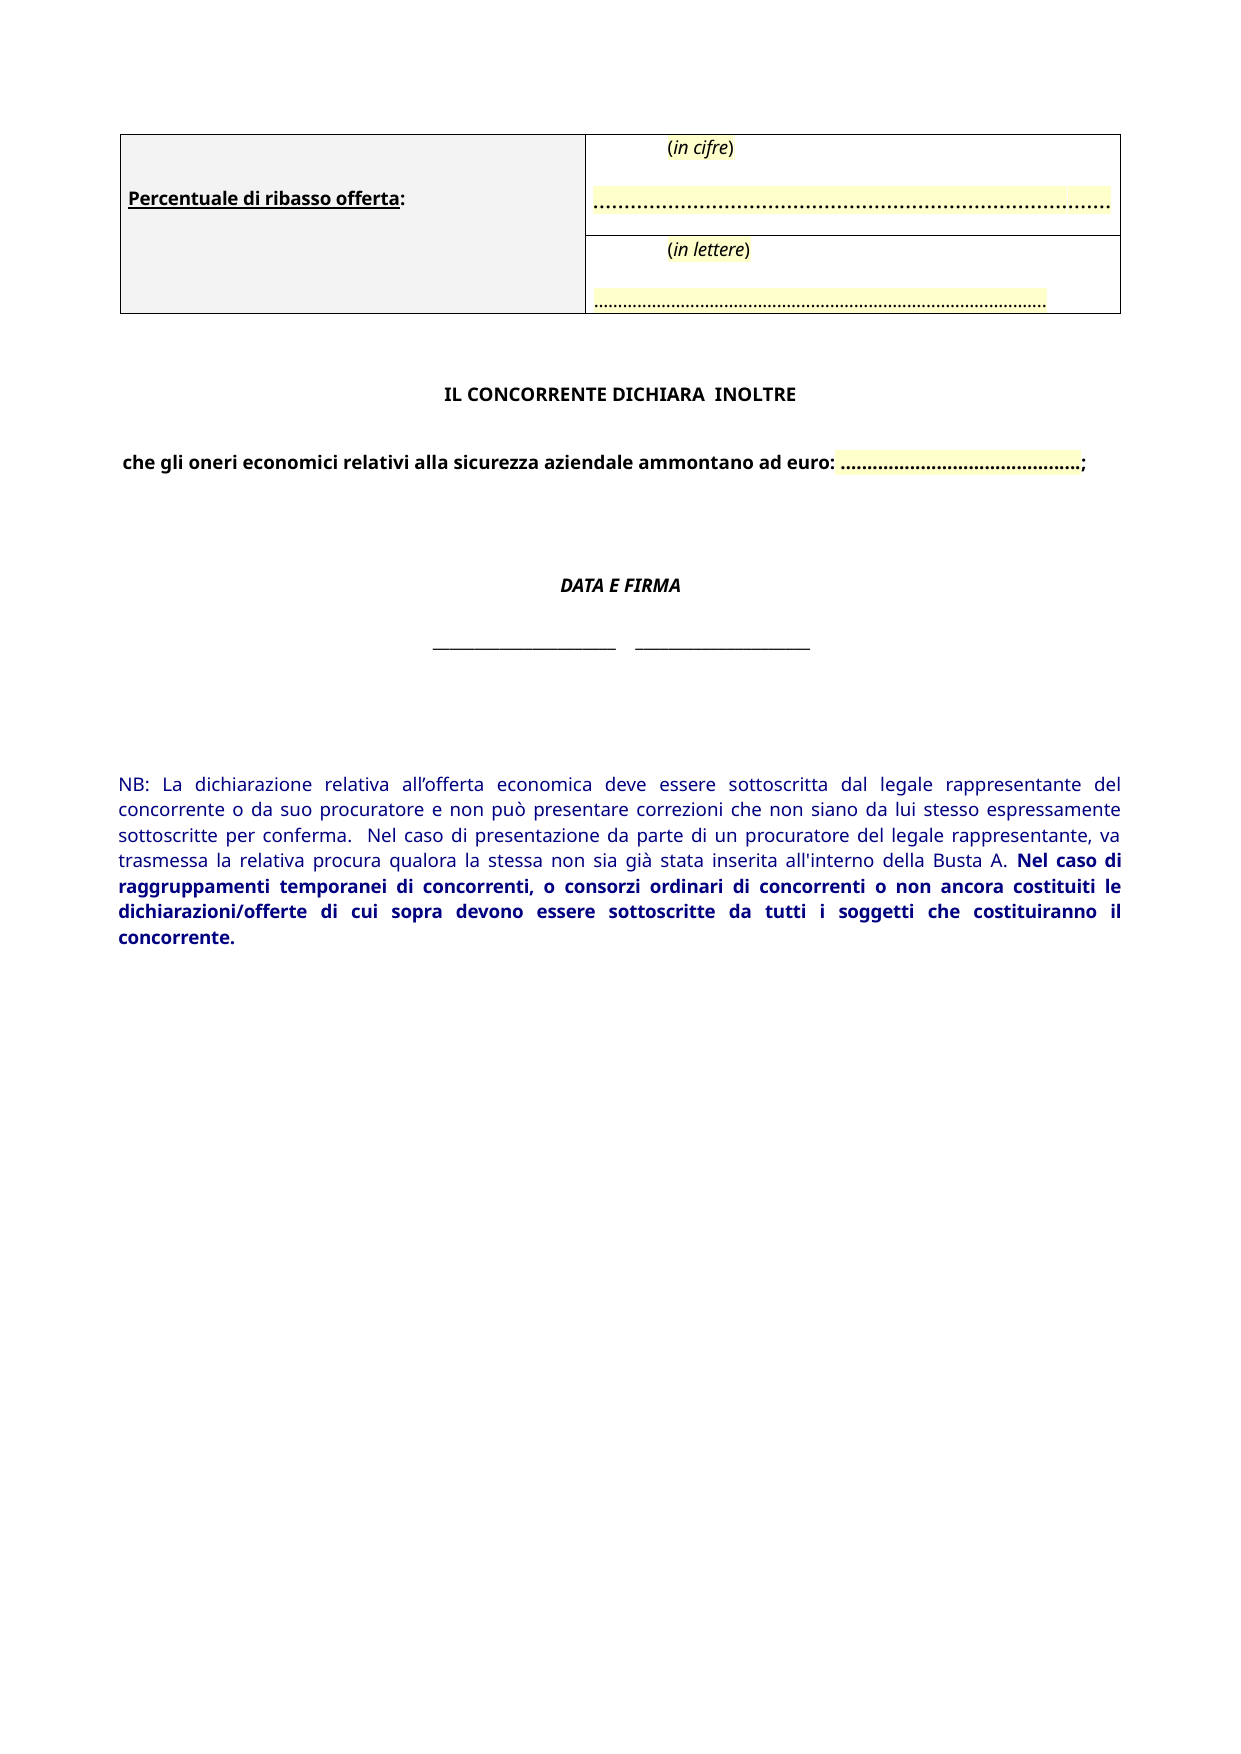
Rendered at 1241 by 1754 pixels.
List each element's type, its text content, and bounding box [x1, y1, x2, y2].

text ______________________ _____________________ [121, 627, 1122, 653]
text IL CONCORRENTE DICHIARA INOLTRE [118, 382, 1122, 407]
text che gli oneri economici relativi alla sicurezza aziendale ammontano ad euro: …..........................................; [122, 449, 1122, 475]
text DATA E FIRMA [121, 572, 1122, 598]
text NB: La dichiarazione relativa all’offerta economica deve essere sottoscritta dal legale rappresentante del concorrente o da suo procuratore e non può presentare correzioni che non siano da lui stesso espressamente sottoscritte per conferma. Nel caso di presentazione da parte di un procuratore del legale rappresentante, va trasmessa la relativa procura qualora la stessa non sia già stata inserita all'interno della Busta A. Nel caso di raggruppamenti temporanei di concorrenti, o consorzi ordinari di concorrenti o non ancora costituiti le dichiarazioni/offerte di cui sopra devono essere sottoscritte da tutti i soggetti che costituiranno il concorrente. [118, 771, 1122, 949]
table_header (in cifre) ................................................................................... [586, 135, 1120, 235]
table_cell (in lettere) .............................................................................................. [586, 236, 1120, 313]
table_header Percentuale di ribasso offerta: [121, 135, 585, 313]
